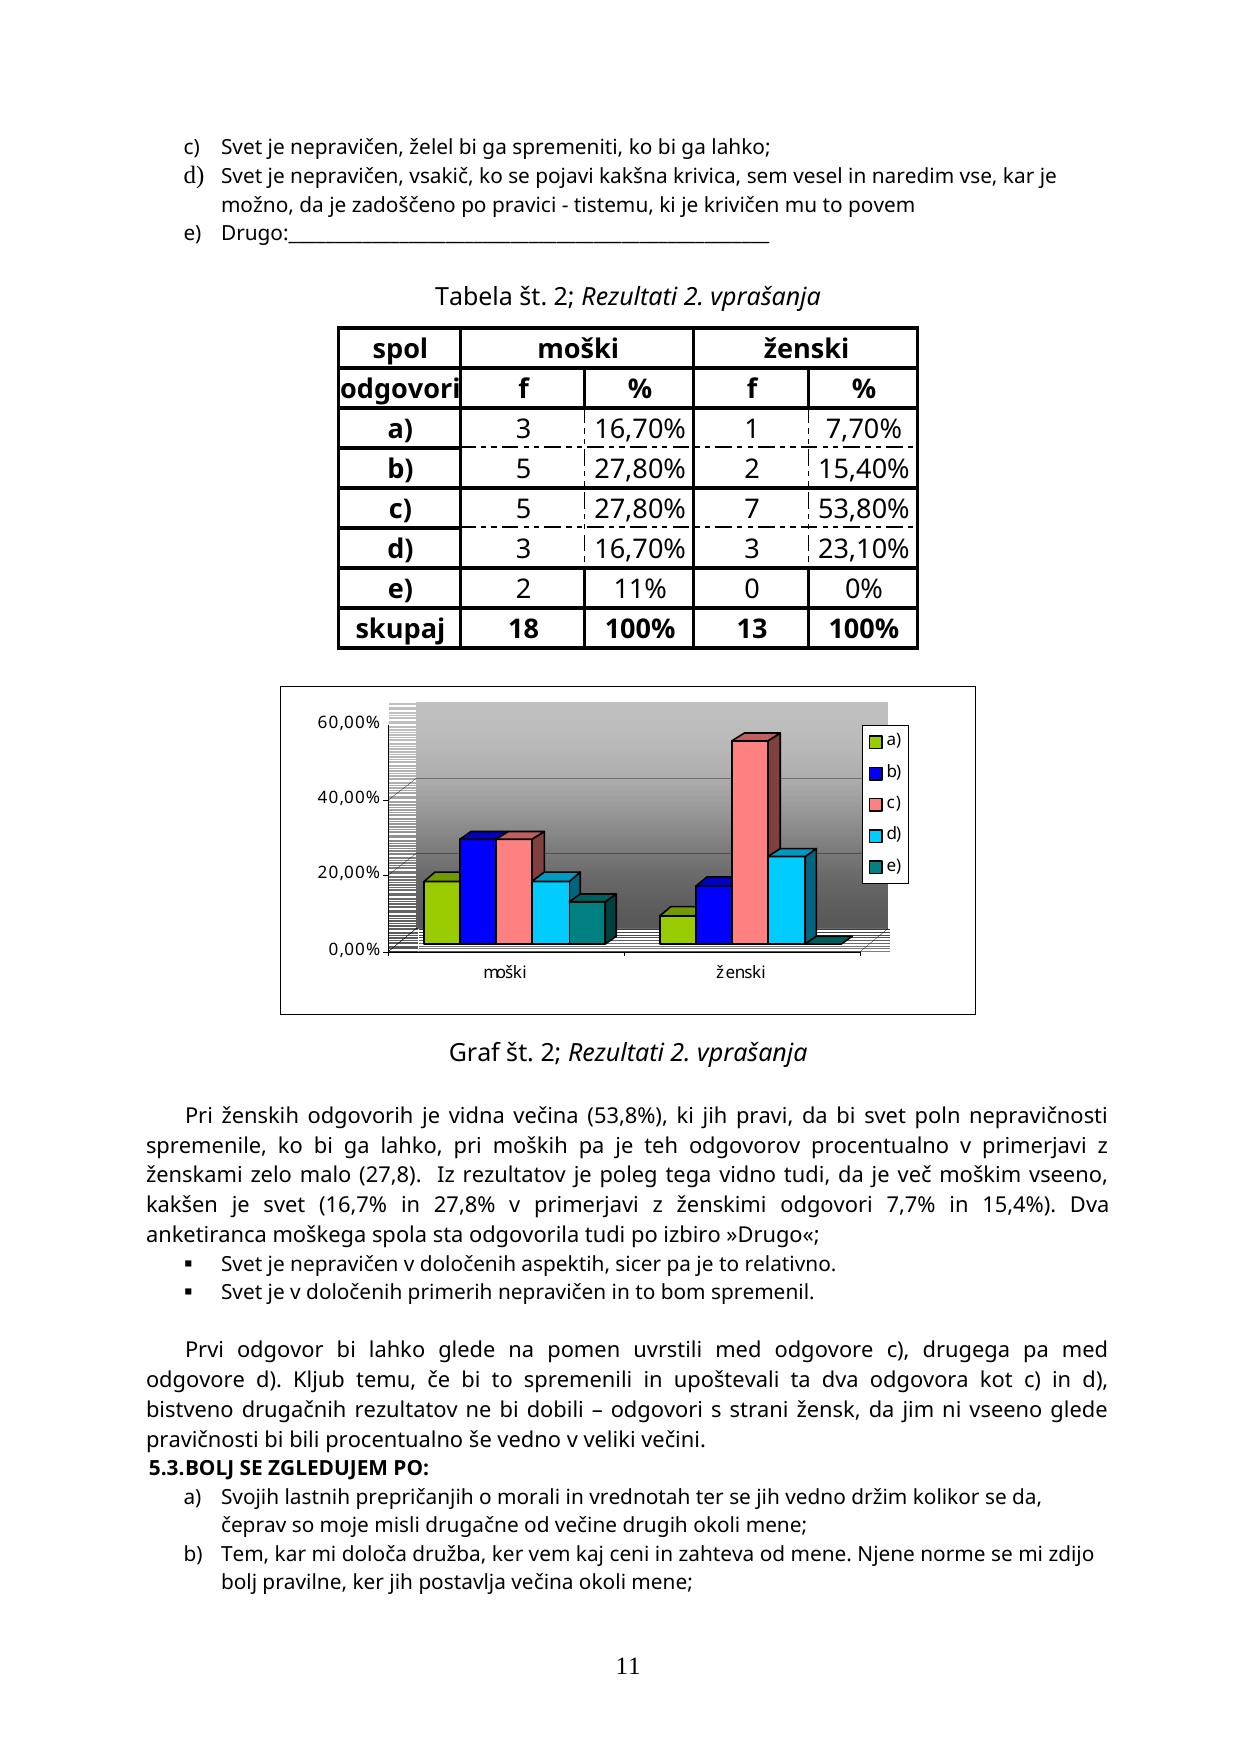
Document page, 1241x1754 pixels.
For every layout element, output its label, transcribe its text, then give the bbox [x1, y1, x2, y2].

text Tabela št. 2; Rezultati 2. vprašanja [146, 278, 1110, 312]
table_cell 0% [810, 570, 916, 606]
table_cell 16,70% [585, 526, 692, 566]
list Svet je nepravičen, vsakič, ko se pojavi kakšna krivica, sem vesel in naredim vse, kar je možno, da je zadoščeno po pravici - tistemu, ki je krivičen mu to povem [183, 161, 1110, 218]
table_cell f [695, 370, 807, 406]
table_cell 5 [462, 490, 584, 526]
table_header moški [462, 330, 692, 366]
table_cell skupaj [340, 610, 459, 646]
table_cell 2 [695, 446, 808, 486]
table_cell 7 [695, 490, 808, 526]
table_cell 15,40% [808, 446, 916, 486]
table_cell 1 [695, 410, 808, 446]
table_cell 16,70% [585, 410, 692, 446]
table_cell 53,80% [808, 490, 916, 526]
table_cell 0 [695, 570, 807, 606]
table_cell % [810, 370, 916, 406]
table_cell c) [340, 490, 459, 526]
text Graf št. 2; Rezultati 2. vprašanja [146, 1034, 1110, 1069]
table_cell 18 [462, 610, 583, 646]
table_cell 3 [462, 526, 584, 566]
table_cell 23,10% [808, 526, 916, 566]
table_cell 100% [810, 610, 916, 646]
list Svet je nepravičen v določenih aspektih, sicer pa je to relativno. [183, 1249, 1110, 1277]
list Drugo:____________________________________________________ [183, 218, 1110, 247]
table_cell 7,70% [808, 410, 916, 446]
table_cell 3 [695, 526, 808, 566]
table_header spol [340, 330, 459, 366]
table_cell e) [340, 570, 459, 606]
text Pri ženskih odgovorih je vidna večina (53,8%), ki jih pravi, da bi svet poln nepravičnosti spremenile, ko bi ga lahko, pri moških pa je teh odgovorov procentualno v primerjavi z ženskami zelo malo (27,8). Iz rezultatov je poleg tega vidno tudi, da je več moškim vseeno, kakšen je svet (16,7% in 27,8% v primerjavi z ženskimi odgovori 7,7% in 15,4%). Dva anketiranca moškega spola sta odgovorila tudi po izbiro »Drugo«; [146, 1100, 1110, 1249]
table_cell 5 [462, 446, 584, 486]
text Prvi odgovor bi lahko glede na pomen uvrstili med odgovore c), drugega pa med odgovore d). Kljub temu, če bi to spremenili in upoštevali ta dva odgovora kot c) in d), bistveno drugačnih rezultatov ne bi dobili – odgovori s strani žensk, da jim ni vseeno glede pravičnosti bi bili procentualno še vedno v veliki večini. [146, 1334, 1110, 1453]
table_cell 13 [695, 610, 807, 646]
table_cell 11% [586, 570, 692, 606]
list Svet je v določenih primerih nepravičen in to bom spremenil. [183, 1277, 1110, 1306]
table_header ženski [695, 330, 916, 366]
table_cell f [462, 370, 583, 406]
table_cell b) [340, 450, 459, 486]
table_cell 3 [462, 410, 584, 446]
table_cell 27,80% [585, 446, 692, 486]
list Svet je nepravičen, želel bi ga spremeniti, ko bi ga lahko; [183, 132, 1110, 161]
table_cell d) [340, 530, 459, 566]
list Svojih lastnih prepričanjih o morali in vrednotah ter se jih vedno držim kolikor se da, čeprav so moje misli drugačne od večine drugih okoli mene; [183, 1482, 1110, 1539]
table_cell odgovori [340, 370, 459, 406]
table_cell 27,80% [585, 490, 692, 526]
table_cell a) [340, 410, 459, 446]
table_cell 100% [586, 610, 692, 646]
list Tem, kar mi določa družba, ker vem kaj ceni in zahteva od mene. Njene norme se mi zdijo bolj pravilne, ker jih postavlja večina okoli mene; [183, 1539, 1110, 1596]
list BOLJ SE ZGLEDUJEM PO: [149, 1453, 1110, 1482]
table_cell 2 [462, 570, 583, 606]
table_cell % [586, 370, 692, 406]
